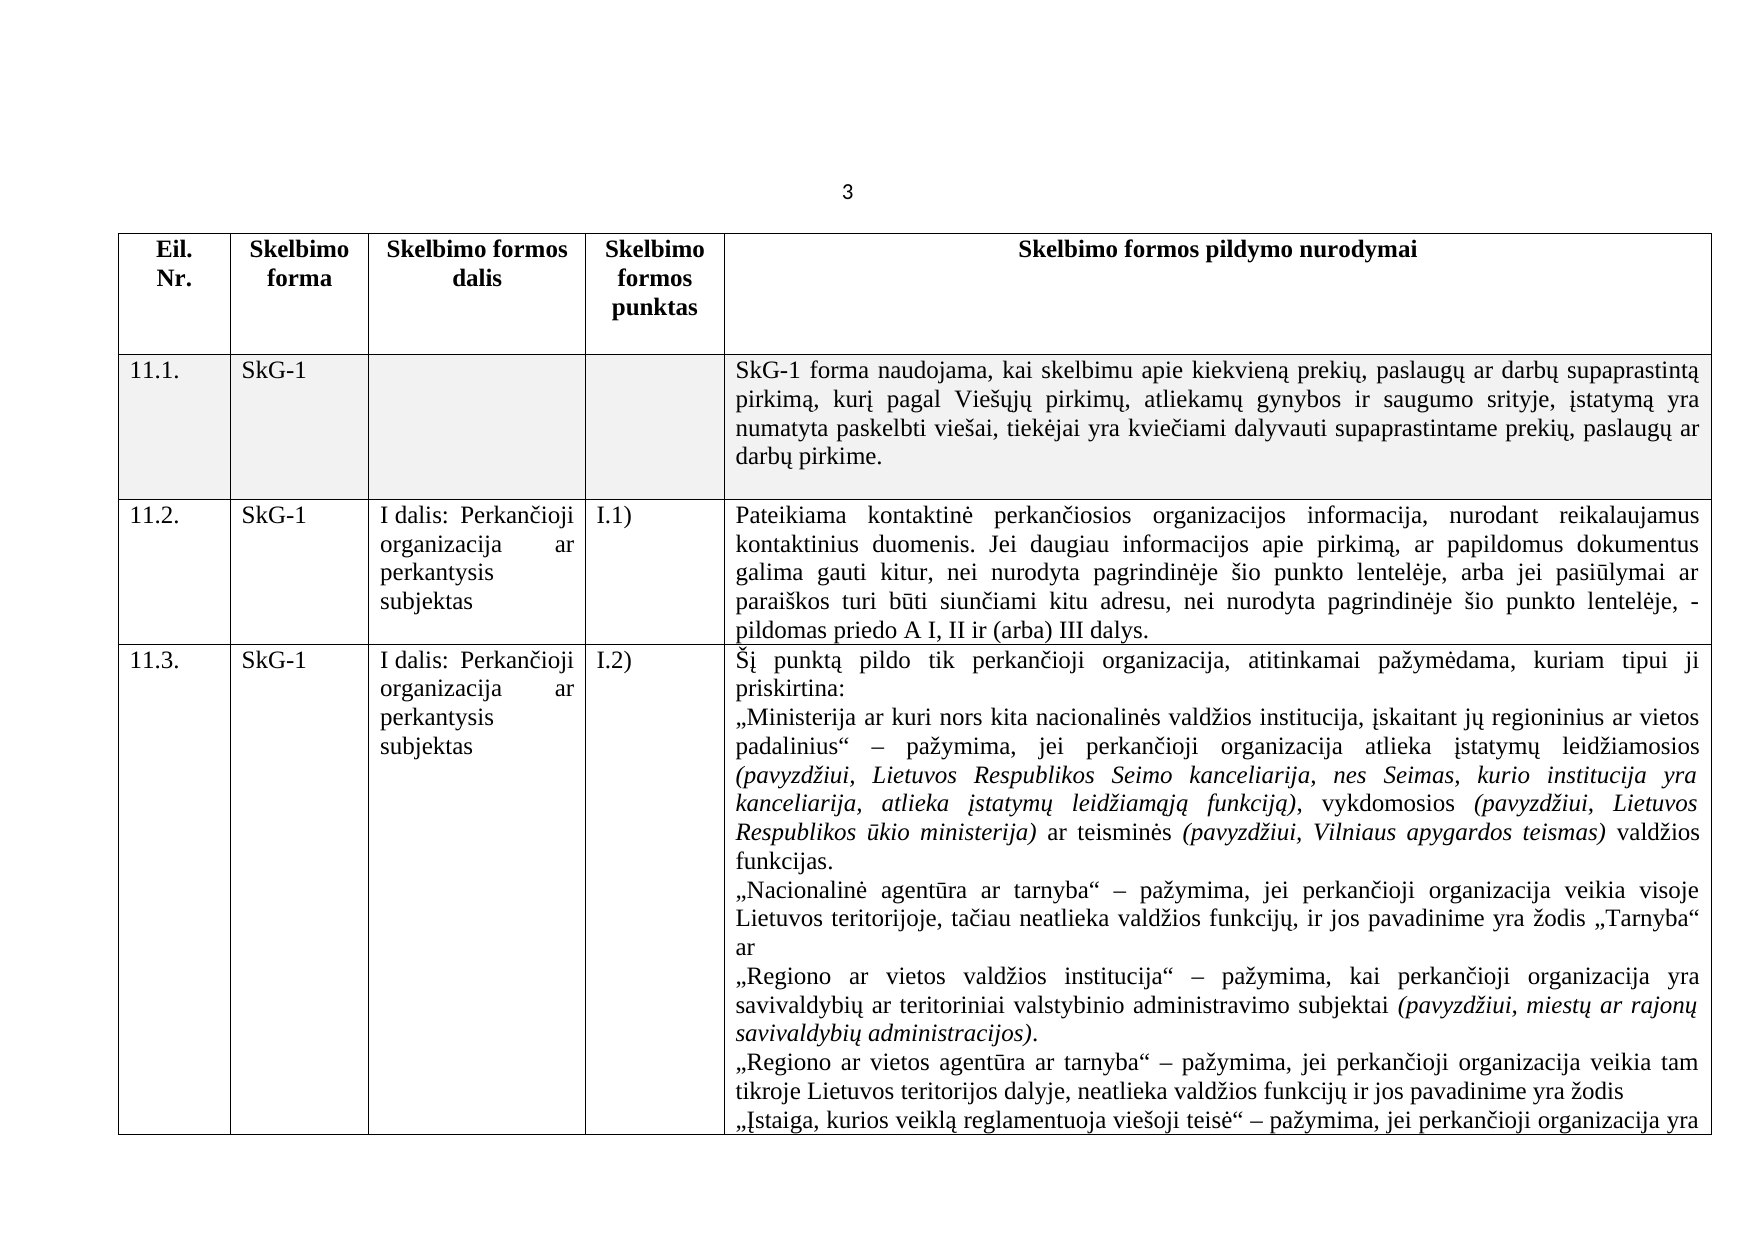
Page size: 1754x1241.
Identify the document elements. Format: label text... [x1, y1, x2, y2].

table_cell SkG-1 [231, 500, 368, 644]
table_cell I dalis: Perkančioji organizacija ar perkantysis subjektas [369, 500, 585, 644]
table_cell Pateikiama kontaktinė perkančiosios organizacijos informacija, nurodant reikalaujamus kontaktinius duomenis. Jei daugiau informacijos apie pirkimą, ar papildomus dokumentus galima gauti kitur, nei nurodyta pagrindinėje šio punkto lentelėje, arba jei pasiūlymai ar paraiškos turi būti siunčiami kitu adresu, nei nurodyta pagrindinėje šio punkto lentelėje, - pildomas priedo A I, II ir (arba) III dalys. [725, 500, 1711, 644]
table_cell 11.3. [119, 645, 230, 1133]
table_cell Šį punktą pildo tik perkančioji organizacija, atitinkamai pažymėdama, kuriam tipui ji priskirtina: „Ministerija ar kuri nors kita nacionalinės valdžios institucija, įskaitant jų regioninius ar vietos padalinius“ – pažymima, jei perkančioji organizacija atlieka įstatymų leidžiamosios (pavyzdžiui, Lietuvos Respublikos Seimo kanceliarija, nes Seimas, kurio institucija yra kanceliarija, atlieka įstatymų leidžiamąją funkciją), vykdomosios (pavyzdžiui, Lietuvos Respublikos ūkio ministerija) ar teisminės (pavyzdžiui, Vilniaus apygardos teismas) valdžios funkcijas. „Nacionalinė agentūra ar tarnyba“ – pažymima, jei perkančioji organizacija veikia visoje Lietuvos teritorijoje, tačiau neatlieka valdžios funkcijų, ir jos pavadinime yra žodis „Tarnyba“ ar „Regiono ar vietos valdžios institucija“ – pažymima, kai perkančioji organizacija yra savivaldybių ar teritoriniai valstybinio administravimo subjektai (pavyzdžiui, miestų ar rajonų savivaldybių administracijos). „Regiono ar vietos agentūra ar tarnyba“ – pažymima, jei perkančioji organizacija veikia tam tikroje Lietuvos teritorijos dalyje, neatlieka valdžios funkcijų ir jos pavadinime yra žodis „Įstaiga, kurios veiklą reglamentuoja viešoji teisė“ – pažymima, jei perkančioji organizacija yra [725, 645, 1711, 1133]
table_cell [369, 355, 585, 499]
table_header Skelbimo formos punktas [586, 234, 724, 354]
table_cell I.2) [586, 645, 724, 1133]
table_cell SkG-1 forma naudojama, kai skelbimu apie kiekvieną prekių, paslaugų ar darbų supaprastintą pirkimą, kurį pagal Viešųjų pirkimų, atliekamų gynybos ir saugumo srityje, įstatymą yra numatyta paskelbti viešai, tiekėjai yra kviečiami dalyvauti supaprastintame prekių, paslaugų ar darbų pirkime. [725, 355, 1711, 499]
table_cell I.1) [586, 500, 724, 644]
table_cell SkG-1 [231, 355, 368, 499]
table_header Skelbimo forma [231, 234, 368, 354]
table_cell SkG-1 [231, 645, 368, 1133]
table_cell 11.2. [119, 500, 230, 644]
table_header Eil. Nr. [119, 234, 230, 354]
table_header Skelbimo formos dalis [369, 234, 585, 354]
table_cell I dalis: Perkančioji organizacija ar perkantysis subjektas [369, 645, 585, 1133]
table_header Skelbimo formos pildymo nurodymai [725, 234, 1711, 354]
table_cell [586, 355, 724, 499]
table_cell 11.1. [119, 355, 230, 499]
